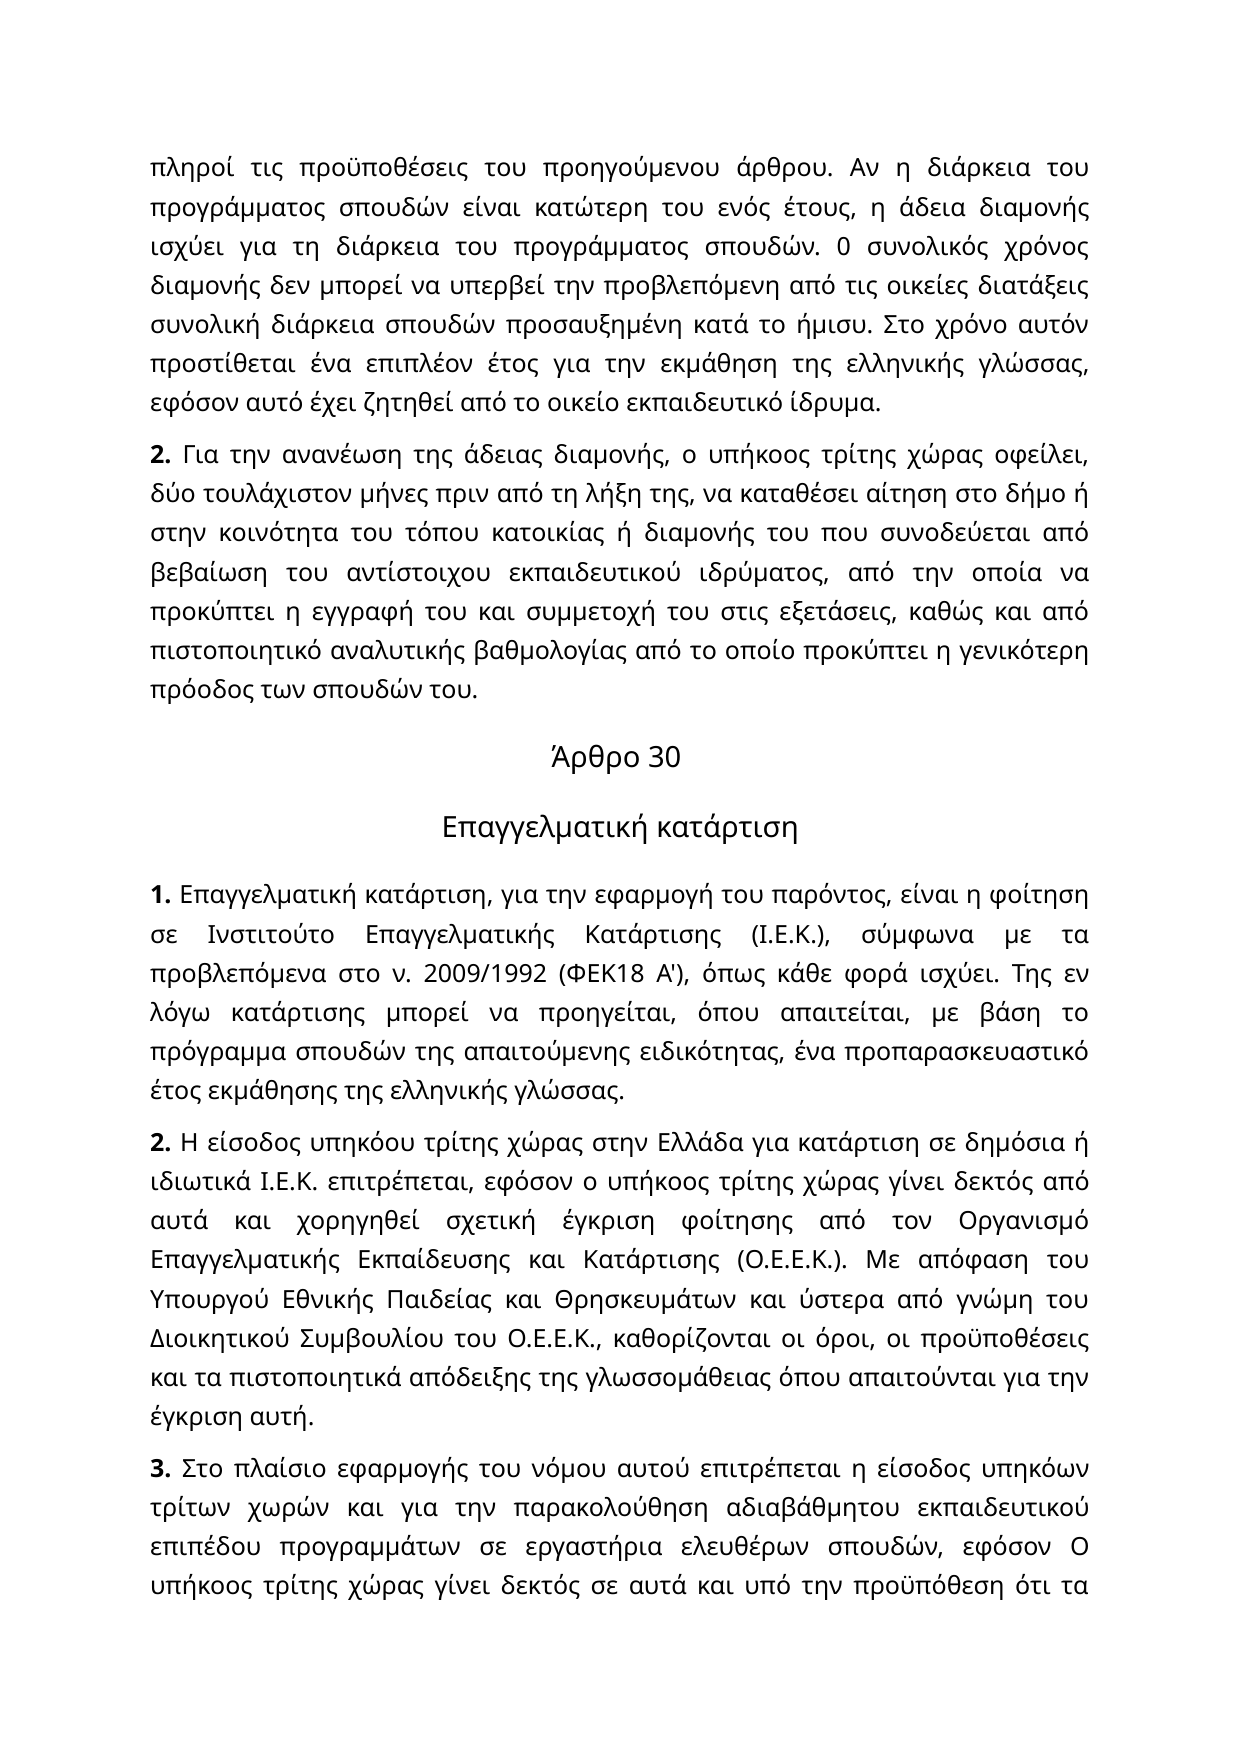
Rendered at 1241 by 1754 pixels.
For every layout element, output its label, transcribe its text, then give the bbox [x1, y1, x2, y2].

subtitle Άρθρο 30 [150, 736, 1090, 776]
text πληροί τις προϋποθέσεις του προηγούμενου άρθρου. Αν η διάρκεια του προγράμματος σπουδών είναι κατώτερη του ενός έτους, η άδεια διαμονής ισχύει για τη διάρκεια του προγράμματος σπουδών. 0 συνολικός χρόνος διαμονής δεν μπορεί να υπερβεί την προβλεπόμενη από τις οικείες διατάξεις συνολική διάρκεια σπουδών προσαυξημένη κατά το ήμισυ. Στο χρόνο αυτόν προστίθεται ένα επιπλέον έτος για την εκμάθηση της ελληνικής γλώσσας, εφόσον αυτό έχει ζητηθεί από το οικείο εκπαιδευτικό ίδρυμα. [150, 150, 1090, 419]
text 2. Η είσοδος υπηκόου τρίτης χώρας στην Ελλάδα για κατάρτιση σε δημόσια ή ιδιωτικά Ι.Ε.Κ. επιτρέπεται, εφόσον ο υπήκοος τρίτης χώρας γίνει δεκτός από αυτά και χορηγηθεί σχετική έγκριση φοίτησης από τον Οργανισμό Επαγγελματικής Εκπαίδευσης και Κατάρτισης (Ο.Ε.Ε.Κ.). Με απόφαση του Υπουργού Εθνικής Παιδείας και Θρησκευμάτων και ύστερα από γνώμη του Διοικητικού Συμβουλίου του O.E.E.K., καθορίζονται οι όροι, οι προϋποθέσεις και τα πιστοποιητικά απόδειξης της γλωσσομάθειας όπου απαιτούνται για την έγκριση αυτή. [150, 1124, 1090, 1433]
text 1. Επαγγελματική κατάρτιση, για την εφαρμογή του παρόντος, είναι η φοίτηση σε Ινστιτούτο Επαγγελματικής Κατάρτισης (Ι.Ε.Κ.), σύμφωνα με τα προβλεπόμενα στο ν. 2009/1992 (ΦΕΚ18 Α'), όπως κάθε φορά ισχύει. Της εν λόγω κατάρτισης μπορεί να προηγείται, όπου απαιτείται, με βάση το πρόγραμμα σπουδών της απαιτούμενης ειδικότητας, ένα προπαρασκευαστικό έτος εκμάθησης της ελληνικής γλώσσας. [150, 877, 1090, 1107]
subtitle Επαγγελματική κατάρτιση [150, 806, 1090, 846]
text 2. Για την ανανέωση της άδειας διαμονής, ο υπήκοος τρίτης χώρας οφείλει, δύο τουλάχιστον μήνες πριν από τη λήξη της, να καταθέσει αίτηση στο δήμο ή στην κοινότητα του τόπου κατοικίας ή διαμονής του που συνοδεύεται από βεβαίωση του αντίστοιχου εκπαιδευτικού ιδρύματος, από την οποία να προκύπτει η εγγραφή του και συμμετοχή του στις εξετάσεις, καθώς και από πιστοποιητικό αναλυτικής βαθμολογίας από το οποίο προκύπτει η γενικότερη πρόοδος των σπουδών του. [150, 437, 1090, 706]
text 3. Στο πλαίσιο εφαρμογής του νόμου αυτού επιτρέπεται η είσοδος υπηκόων τρίτων χωρών και για την παρακολούθηση αδιαβάθμητου εκπαιδευτικού επιπέδου προγραμμάτων σε εργαστήρια ελευθέρων σπουδών, εφόσον Ο υπήκοος τρίτης χώρας γίνει δεκτός σε αυτά και υπό την προϋπόθεση ότι τα [150, 1450, 1090, 1602]
